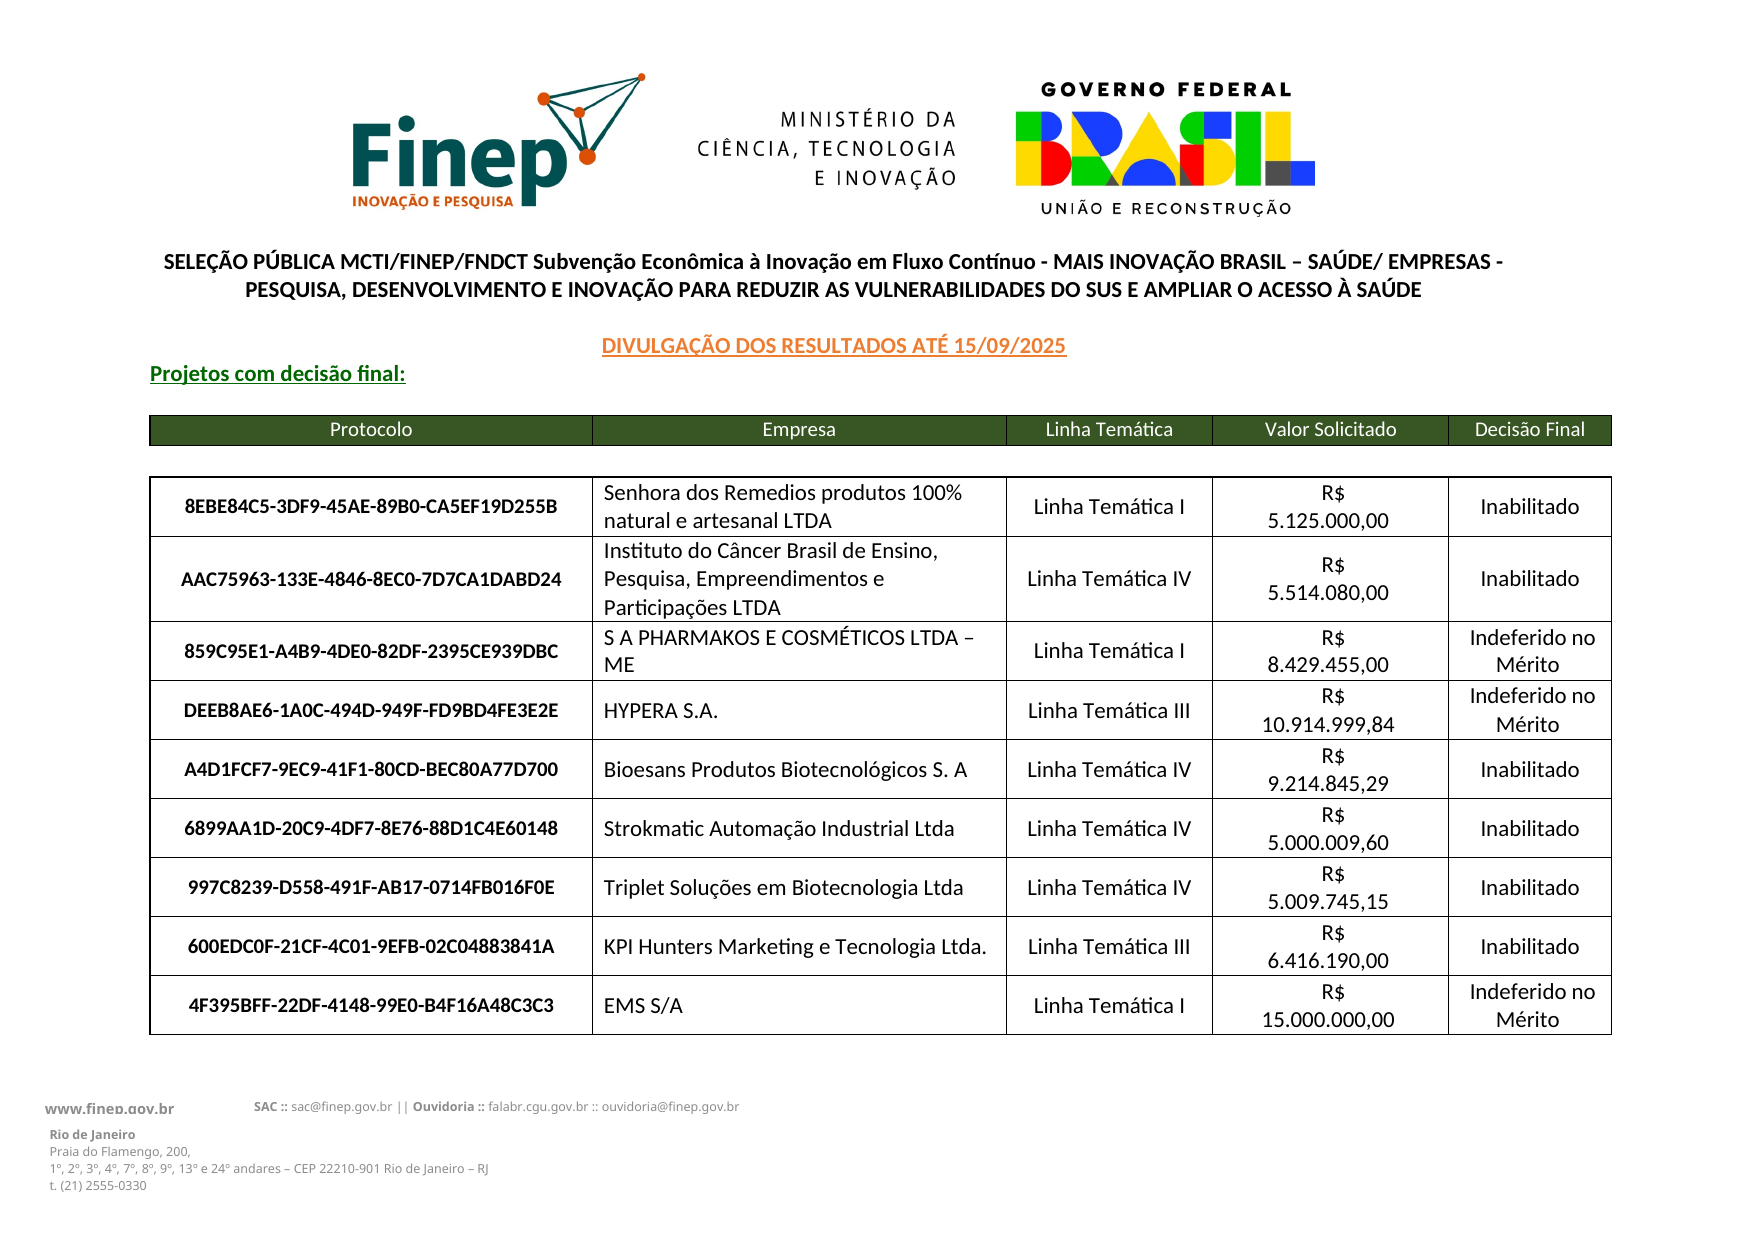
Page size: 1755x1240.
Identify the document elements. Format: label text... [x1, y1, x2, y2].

table_cell 859C95E1-A4B9-4DE0-82DF-2395CE939DBC [151, 622, 592, 680]
table_cell 997C8239-D558-491F-AB17-0714FB016F0E [151, 858, 592, 916]
table_cell Linha Temática I [1007, 622, 1212, 680]
table_cell R$ 8.429.455,00 [1213, 622, 1448, 680]
table_cell S A PHARMAKOS E COSMÉTICOS LTDA – ME [593, 622, 1006, 680]
table_cell Inabilitado [1449, 478, 1611, 536]
table_cell Senhora dos Remedios produtos 100% natural e artesanal LTDA [593, 478, 1006, 536]
table_cell 600EDC0F-21CF-4C01-9EFB-02C04883841A [151, 917, 592, 975]
table_cell Inabilitado [1449, 799, 1611, 857]
table_cell Instituto do Câncer Brasil de Ensino, Pesquisa, Empreendimentos e Participações LTDA [593, 537, 1006, 621]
table_cell EMS S/A [593, 976, 1006, 1034]
table_cell R$ 5.125.000,00 [1213, 478, 1448, 536]
table_cell Strokmatic Automação Industrial Ltda [593, 799, 1006, 857]
table_cell 8EBE84C5-3DF9-45AE-89B0-CA5EF19D255B [151, 478, 592, 536]
table_cell A4D1FCF7-9EC9-41F1-80CD-BEC80A77D700 [151, 740, 592, 798]
table_cell Indeferido no Mérito [1449, 976, 1611, 1034]
table_cell AAC75963-133E-4846-8EC0-7D7CA1DABD24 [151, 537, 592, 621]
table_cell R$ 6.416.190,00 [1213, 917, 1448, 975]
table_cell 6899AA1D-20C9-4DF7-8E76-88D1C4E60148 [151, 799, 592, 857]
table_cell DEEB8AE6-1A0C-494D-949F-FD9BD4FE3E2E [151, 681, 592, 739]
table_cell R$ 10.914.999,84 [1213, 681, 1448, 739]
table_cell R$ 5.000.009,60 [1213, 799, 1448, 857]
table_cell R$ 9.214.845,29 [1213, 740, 1448, 798]
table_cell Linha Temática III [1007, 681, 1212, 739]
table_cell Indeferido no Mérito [1449, 622, 1611, 680]
table_cell R$ 5.514.080,00 [1213, 537, 1448, 621]
table_cell Inabilitado [1449, 740, 1611, 798]
table_cell R$ 5.009.745,15 [1213, 858, 1448, 916]
table_cell Indeferido no Mérito [1449, 681, 1611, 739]
table_cell 4F395BFF-22DF-4148-99E0-B4F16A48C3C3 [151, 976, 592, 1034]
table_cell Linha Temática III [1007, 917, 1212, 975]
table_cell Inabilitado [1449, 537, 1611, 621]
table_cell Inabilitado [1449, 917, 1611, 975]
table_cell Linha Temática I [1007, 976, 1212, 1034]
table_cell Linha Temática IV [1007, 537, 1212, 621]
table_cell Inabilitado [1449, 858, 1611, 916]
table_cell HYPERA S.A. [593, 681, 1006, 739]
table_cell Linha Temática IV [1007, 858, 1212, 916]
table_cell Linha Temática I [1007, 478, 1212, 536]
table_cell R$ 15.000.000,00 [1213, 976, 1448, 1034]
table_cell Bioesans Produtos Biotecnológicos S. A [593, 740, 1006, 798]
table_cell Linha Temática IV [1007, 740, 1212, 798]
table_cell KPI Hunters Marketing e Tecnologia Ltda. [593, 917, 1006, 975]
table_cell Linha Temática IV [1007, 799, 1212, 857]
table_cell Triplet Soluções em Biotecnologia Ltda [593, 858, 1006, 916]
